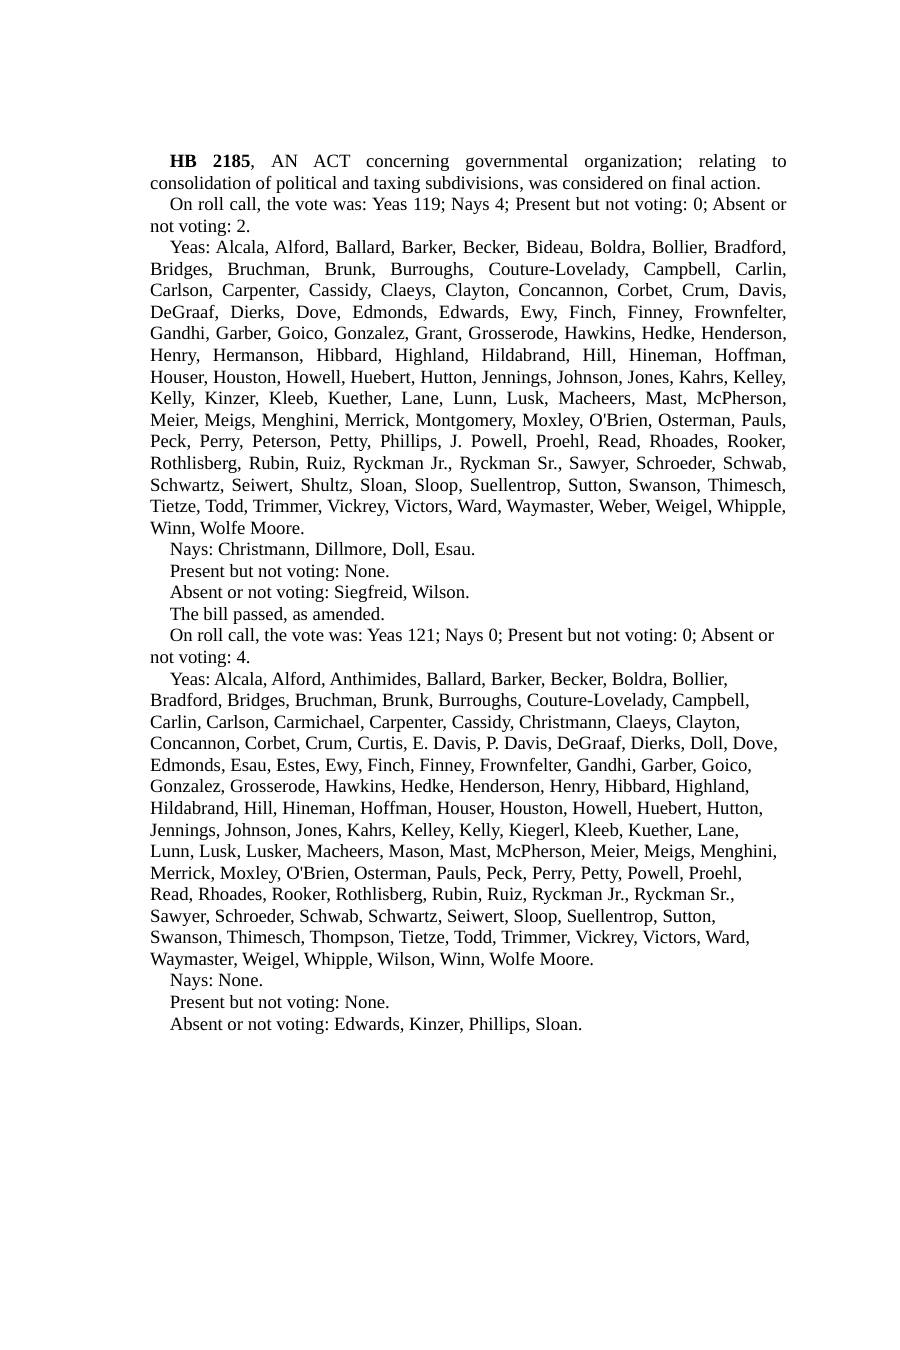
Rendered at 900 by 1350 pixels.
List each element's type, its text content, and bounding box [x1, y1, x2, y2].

text On roll call, the vote was: Yeas 121; Nays 0; Present but not voting: 0; Absent or not voting: 4. [150, 624, 787, 667]
text Absent or not voting: Siegfreid, Wilson. [150, 581, 787, 603]
text Absent or not voting: Edwards, Kinzer, Phillips, Sloan. [150, 1012, 787, 1034]
text On roll call, the vote was: Yeas 119; Nays 4; Present but not voting: 0; Absent or not voting: 2. [150, 193, 787, 236]
text Nays: Christmann, Dillmore, Doll, Esau. [150, 538, 787, 560]
text Present but not voting: None. [150, 560, 787, 581]
text Yeas: Alcala, Alford, Anthimides, Ballard, Barker, Becker, Boldra, Bollier, Bradford, Bridges, Bruchman, Brunk, Burroughs, Couture-Lovelady, Campbell, Carlin, Carlson, Carmichael, Carpenter, Cassidy, Christmann, Claeys, Clayton, Concannon, Corbet, Crum, Curtis, E. Davis, P. Davis, DeGraaf, Dierks, Doll, Dove, Edmonds, Esau, Estes, Ewy, Finch, Finney, Frownfelter, Gandhi, Garber, Goico, Gonzalez, Grosserode, Hawkins, Hedke, Henderson, Henry, Hibbard, Highland, Hildabrand, Hill, Hineman, Hoffman, Houser, Houston, Howell, Huebert, Hutton, Jennings, Johnson, Jones, Kahrs, Kelley, Kelly, Kiegerl, Kleeb, Kuether, Lane, Lunn, Lusk, Lusker, Macheers, Mason, Mast, McPherson, Meier, Meigs, Menghini, Merrick, Moxley, O'Brien, Osterman, Pauls, Peck, Perry, Petty, Powell, Proehl, Read, Rhoades, Rooker, Rothlisberg, Rubin, Ruiz, Ryckman Jr., Ryckman Sr., Sawyer, Schroeder, Schwab, Schwartz, Seiwert, Sloop, Suellentrop, Sutton, Swanson, Thimesch, Thompson, Tietze, Todd, Trimmer, Vickrey, Victors, Ward, Waymaster, Weigel, Whipple, Wilson, Winn, Wolfe Moore. [150, 667, 787, 969]
text Present but not voting: None. [150, 991, 787, 1012]
text Yeas: Alcala, Alford, Ballard, Barker, Becker, Bideau, Boldra, Bollier, Bradford, Bridges, Bruchman, Brunk, Burroughs, Couture-Lovelady, Campbell, Carlin, Carlson, Carpenter, Cassidy, Claeys, Clayton, Concannon, Corbet, Crum, Davis, DeGraaf, Dierks, Dove, Edmonds, Edwards, Ewy, Finch, Finney, Frownfelter, Gandhi, Garber, Goico, Gonzalez, Grant, Grosserode, Hawkins, Hedke, Henderson, Henry, Hermanson, Hibbard, Highland, Hildabrand, Hill, Hineman, Hoffman, Houser, Houston, Howell, Huebert, Hutton, Jennings, Johnson, Jones, Kahrs, Kelley, Kelly, Kinzer, Kleeb, Kuether, Lane, Lunn, Lusk, Macheers, Mast, McPherson, Meier, Meigs, Menghini, Merrick, Montgomery, Moxley, O'Brien, Osterman, Pauls, Peck, Perry, Peterson, Petty, Phillips, J. Powell, Proehl, Read, Rhoades, Rooker, Rothlisberg, Rubin, Ruiz, Ryckman Jr., Ryckman Sr., Sawyer, Schroeder, Schwab, Schwartz, Seiwert, Shultz, Sloan, Sloop, Suellentrop, Sutton, Swanson, Thimesch, Tietze, Todd, Trimmer, Vickrey, Victors, Ward, Waymaster, Weber, Weigel, Whipple, Winn, Wolfe Moore. [150, 236, 787, 538]
text Nays: None. [150, 969, 787, 991]
text The bill passed, as amended. [150, 603, 787, 624]
text HB 2185, AN ACT concerning governmental organization; relating to consolidation of political and taxing subdivisions, was considered on final action. [150, 150, 787, 193]
